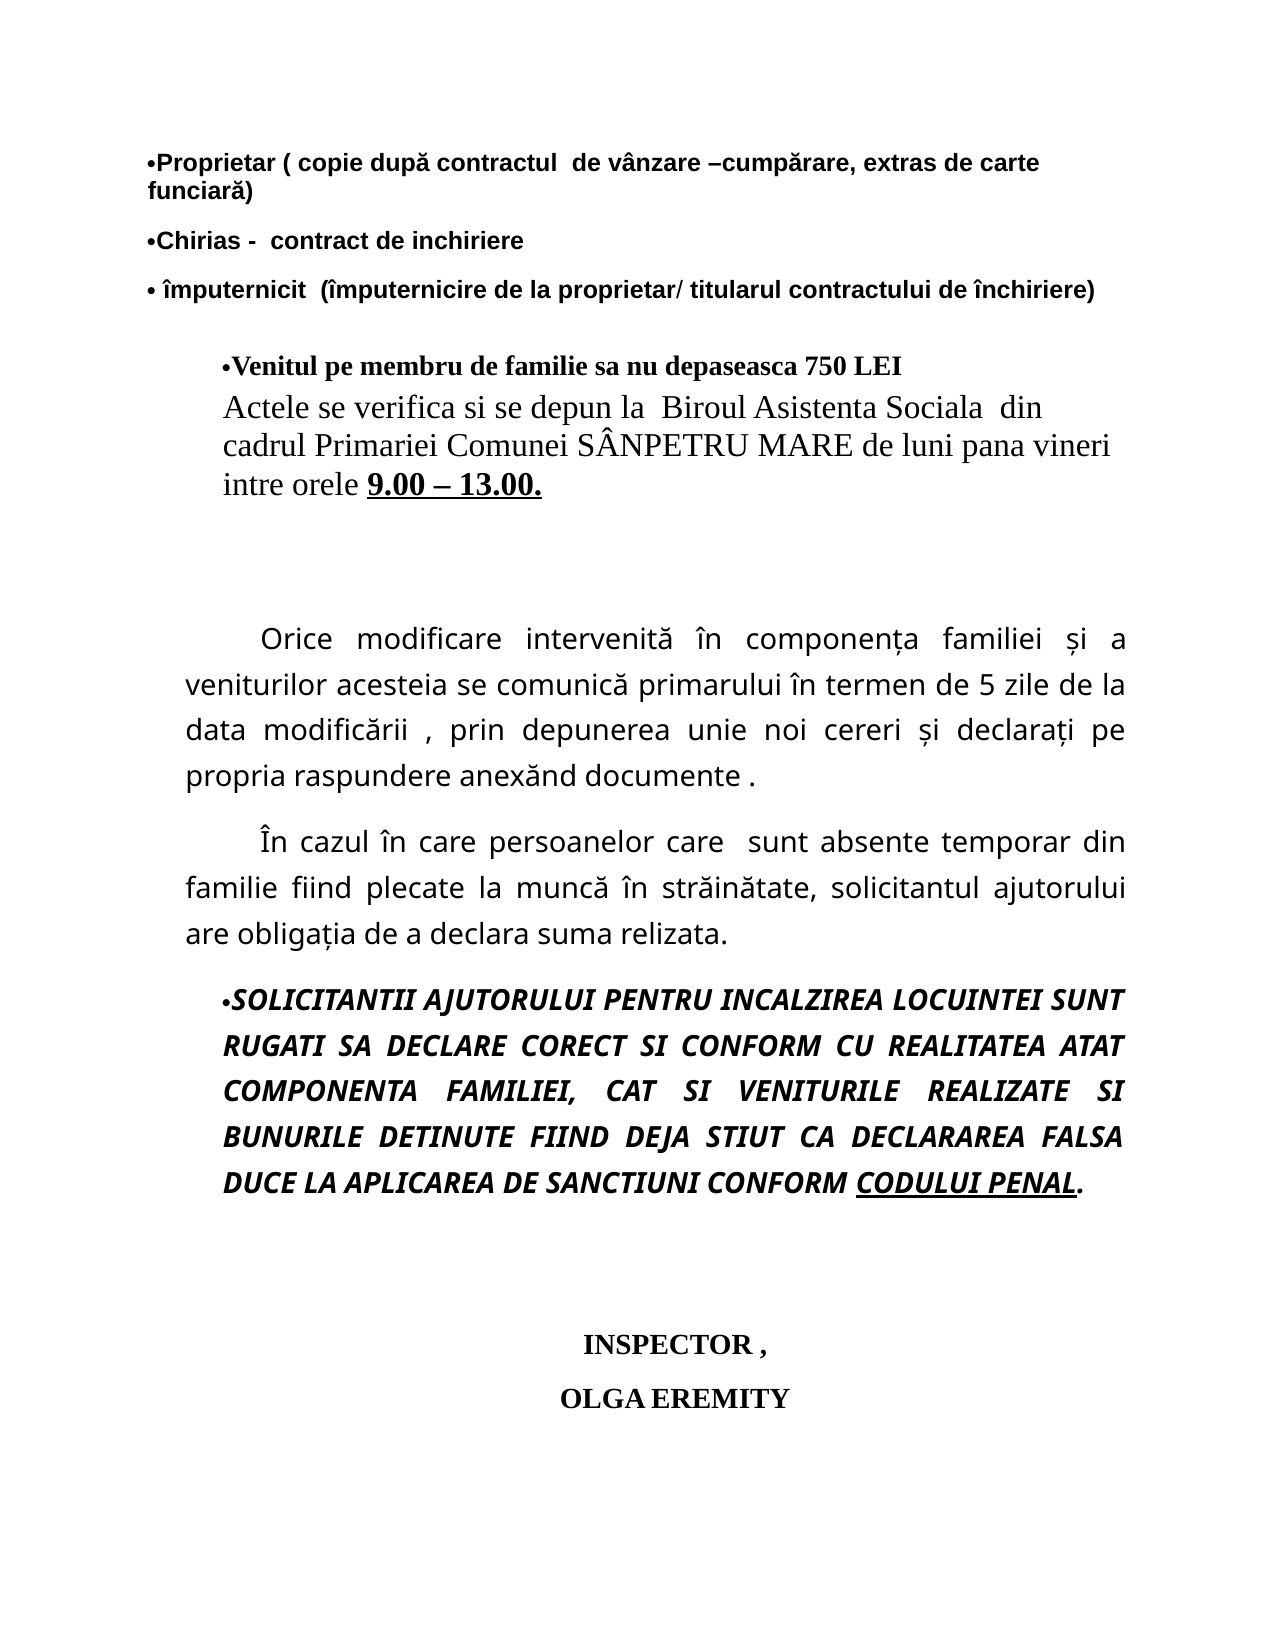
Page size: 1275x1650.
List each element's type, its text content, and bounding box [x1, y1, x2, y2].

list împuternicit (împuternicire de la proprietar/ titularul contractului de închiriere) [148, 276, 1127, 304]
text Orice modificare intervenită în componenţa familiei şi a veniturilor acesteia se comunică primarului în termen de 5 zile de la data modificării , prin depunerea unie noi cereri şi declaraţi pe propria raspundere anexănd documente . [185, 618, 1127, 795]
list Chirias - contract de inchiriere [148, 226, 1127, 255]
list SOLICITANTII AJUTORULUI PENTRU INCALZIREA LOCUINTEI SUNT RUGATI SA DECLARE CORECT SI CONFORM CU REALITATEA ATAT COMPONENTA FAMILIEI, CAT SI VENITURILE REALIZATE SI BUNURILE DETINUTE FIIND DEJA STIUT CA DECLARAREA FALSA DUCE LA APLICAREA DE SANCTIUNI CONFORM CODULUI PENAL. [223, 979, 1127, 1202]
text OLGA EREMITY [223, 1381, 1127, 1415]
list Proprietar ( copie după contractul de vânzare –cumpărare, extras de carte funciară) [148, 148, 1127, 205]
text În cazul în care persoanelor care sunt absente temporar din familie fiind plecate la muncă în străinătate, solicitantul ajutorului are obligaţia de a declara suma relizata. [185, 822, 1127, 953]
list Venitul pe membru de familie sa nu depaseasca 750 LEI Actele se verifica si se depun la Biroul Asistenta Sociala din cadrul Primariei Comunei SÂNPETRU MARE de luni pana vineri intre orele 9.00 – 13.00. [223, 325, 1127, 502]
text INSPECTOR , [223, 1327, 1127, 1360]
